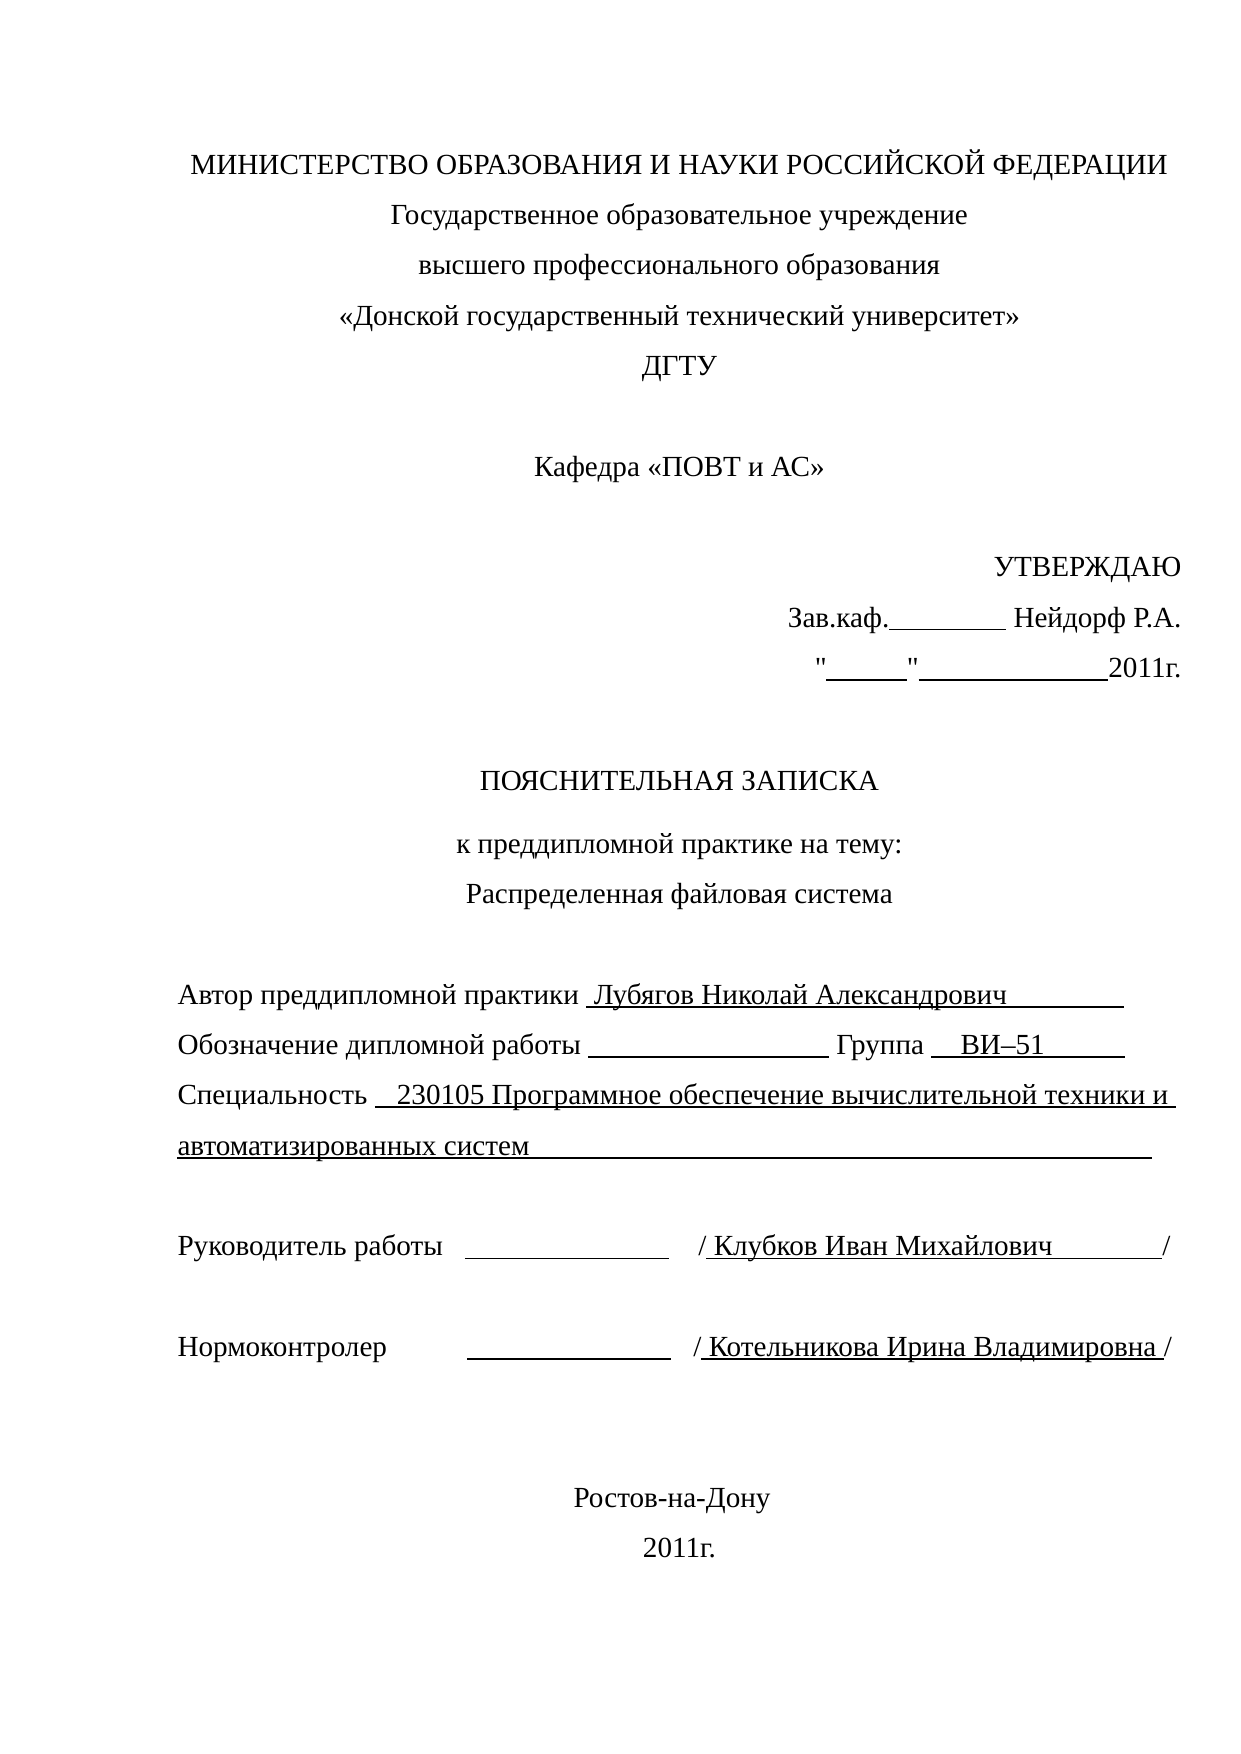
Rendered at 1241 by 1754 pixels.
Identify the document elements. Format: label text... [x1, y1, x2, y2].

text Зав.каф. Нейдорф Р.А. [177, 600, 1181, 633]
text Руководитель работы / Клубков Иван Михайлович / [177, 1228, 1181, 1262]
text Распределенная файловая система [177, 876, 1181, 910]
text Кафедра «ПОВТ и АС» [177, 449, 1181, 482]
text Автор преддипломной практики Лубягов Николай Александрович [177, 977, 1181, 1010]
text ДГТУ [177, 348, 1181, 382]
text высшего профессионального образования [177, 247, 1181, 281]
text к преддипломной практике на тему: [177, 826, 1181, 859]
text 2011г. [177, 1530, 1181, 1564]
text ПОЯСНИТЕЛЬНАЯ ЗАПИСКА [177, 763, 1181, 797]
text Обозначение дипломной работы Группа ВИ–51 [177, 1027, 1181, 1061]
text Нормоконтролер / Котельникова Ирина Владимировна / [177, 1329, 1181, 1363]
text Специальность 230105 Программное обеспечение вычислительной техники и автоматизированных систем [177, 1077, 1181, 1161]
text МИНИСТЕРСТВО ОБРАЗОВАНИЯ И НАУКИ РОССИЙСКОЙ ФЕДЕРАЦИИ [177, 147, 1181, 180]
text " " 2011г. [177, 650, 1181, 683]
text Ростов-на-Дону [177, 1480, 1181, 1513]
text «Донской государственный технический университет» [177, 298, 1181, 331]
text УТВЕРЖДАЮ [177, 549, 1181, 583]
text Государственное образовательное учреждение [177, 197, 1181, 231]
